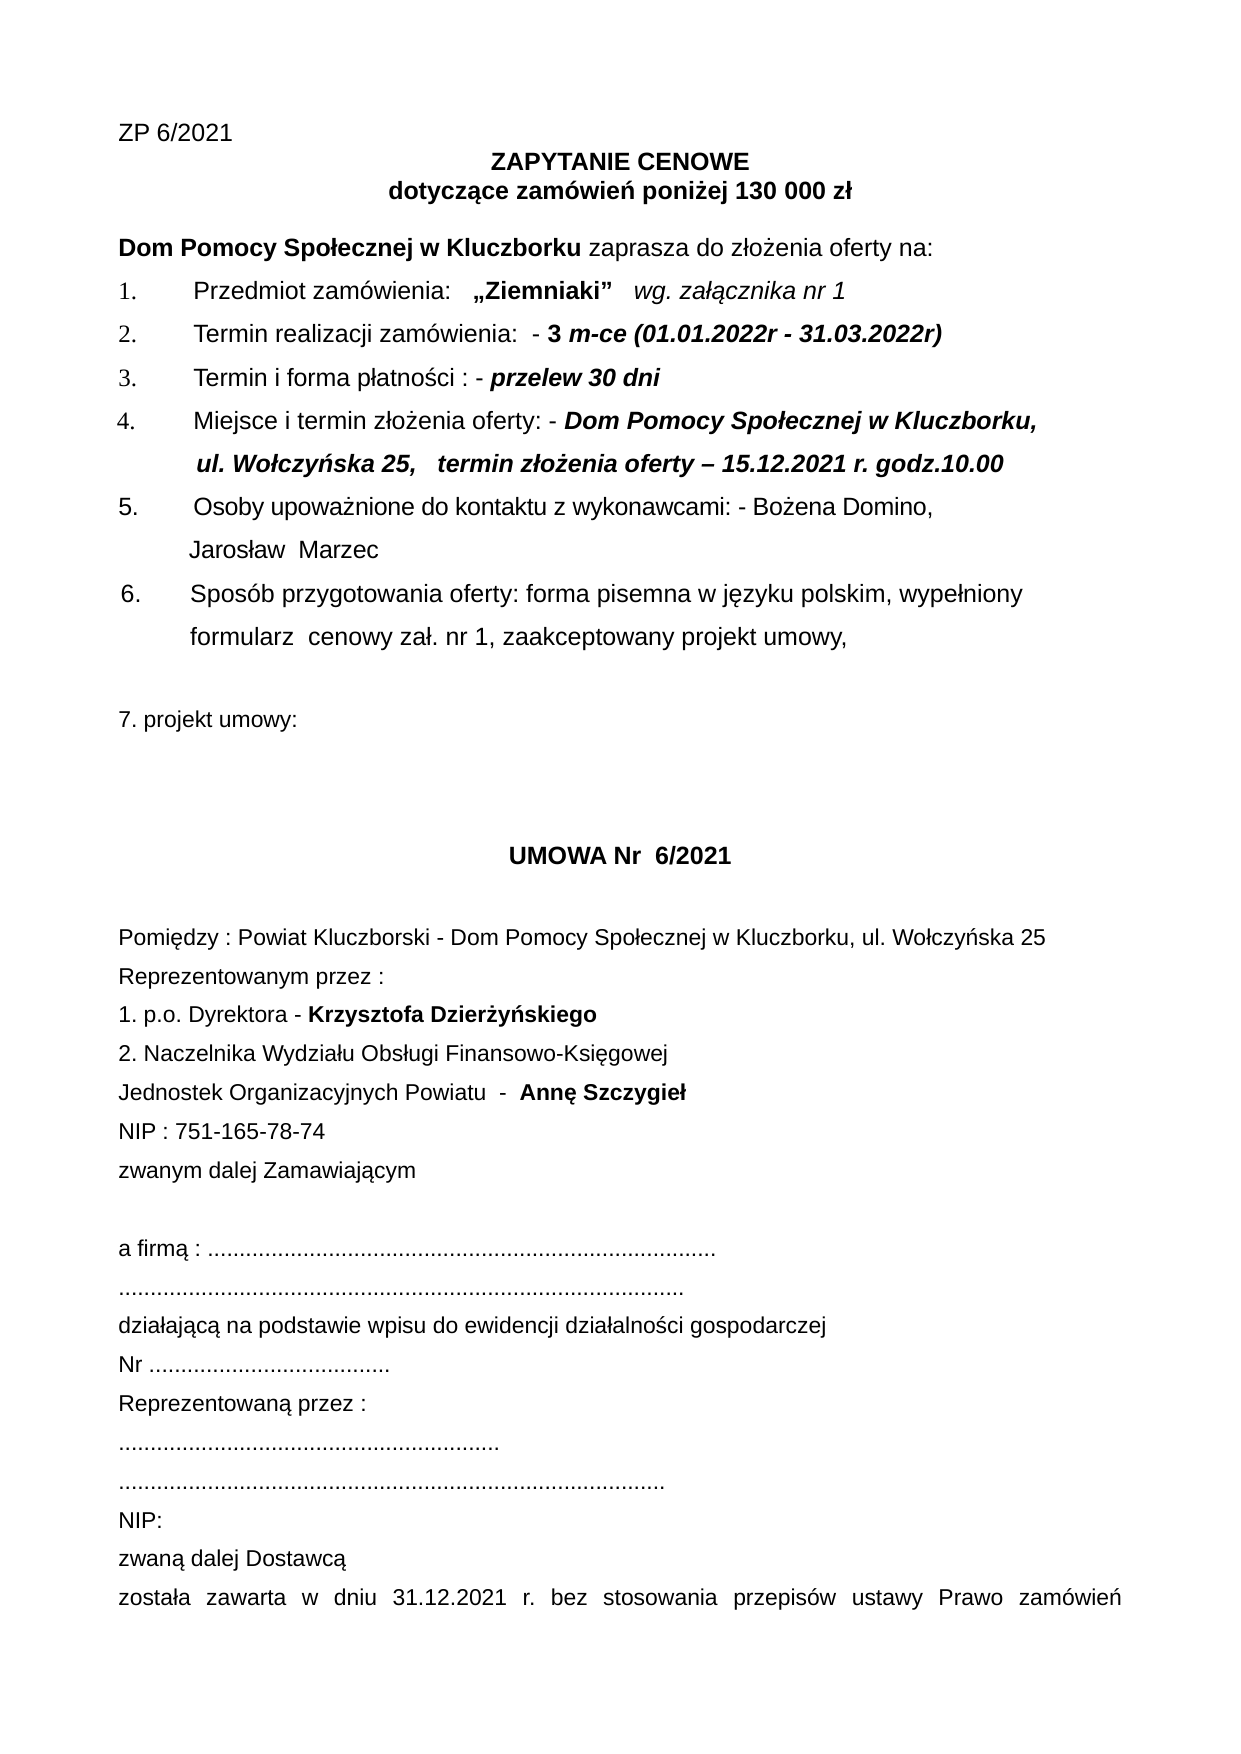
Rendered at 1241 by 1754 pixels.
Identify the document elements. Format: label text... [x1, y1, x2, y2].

text Reprezentowaną przez : [118, 1390, 1122, 1416]
text ZP 6/2021 [118, 118, 1122, 147]
text Pomiędzy : Powiat Kluczborski - Dom Pomocy Społecznej w Kluczborku, ul. Wołczyńska 25 [118, 924, 1122, 950]
list ul. Wołczyńska 25, termin złożenia oferty – 15.12.2021 r. godz.10.00 [117, 449, 1158, 478]
text ......................................................................................... [118, 1273, 1122, 1300]
text ............................................................ [118, 1429, 1122, 1455]
text dotyczące zamówień poniżej 130 000 zł [118, 176, 1122, 204]
list Termin i forma płatności : - przelew 30 dni [118, 363, 1122, 392]
text ZAPYTANIE CENOWE [118, 147, 1122, 176]
text 7. projekt umowy: [118, 706, 1122, 732]
text Jednostek Organizacyjnych Powiatu - Annę Szczygieł [118, 1079, 1122, 1106]
text zwaną dalej Dostawcą [118, 1545, 1122, 1572]
text została zawarta w dniu 31.12.2021 r. bez stosowania przepisów ustawy Prawo zamówień [118, 1584, 1122, 1611]
text 2. Naczelnika Wydziału Obsługi Finansowo-Księgowej [118, 1040, 1122, 1067]
text Reprezentowanym przez : [118, 963, 1122, 989]
text ...................................................................................... [118, 1468, 1122, 1494]
text Dom Pomocy Społecznej w Kluczborku zaprasza do złożenia oferty na: [118, 233, 1122, 262]
text działającą na podstawie wpisu do ewidencji działalności gospodarczej [118, 1312, 1122, 1339]
list Jarosław Marzec [118, 535, 1122, 564]
text a firmą : ................................................................................ [118, 1234, 1122, 1261]
text NIP : 751-165-78-74 [118, 1118, 1122, 1144]
list Termin realizacji zamówienia: - 3 m-ce (01.01.2022r - 31.03.2022r) [118, 319, 1122, 348]
list Przedmiot zamówienia: „Ziemniaki” wg. załącznika nr 1 [118, 276, 1146, 305]
text 1. p.o. Dyrektora - Krzysztofa Dzierżyńskiego [118, 1001, 1122, 1028]
text 6. Sposób przygotowania oferty: forma pisemna w języku polskim, wypełniony formularz cenowy zał. nr 1, zaakceptowany projekt umowy, [113, 578, 1122, 650]
list Miejsce i termin złożenia oferty: - Dom Pomocy Społecznej w Kluczborku, [117, 406, 1158, 435]
list Osoby upoważnione do kontaktu z wykonawcami: - Bożena Domino, [118, 492, 1122, 521]
text NIP: [118, 1507, 1122, 1533]
text Nr ...................................... [118, 1351, 1122, 1377]
text UMOWA Nr 6/2021 [118, 841, 1122, 870]
text zwanym dalej Zamawiającym [118, 1157, 1122, 1183]
